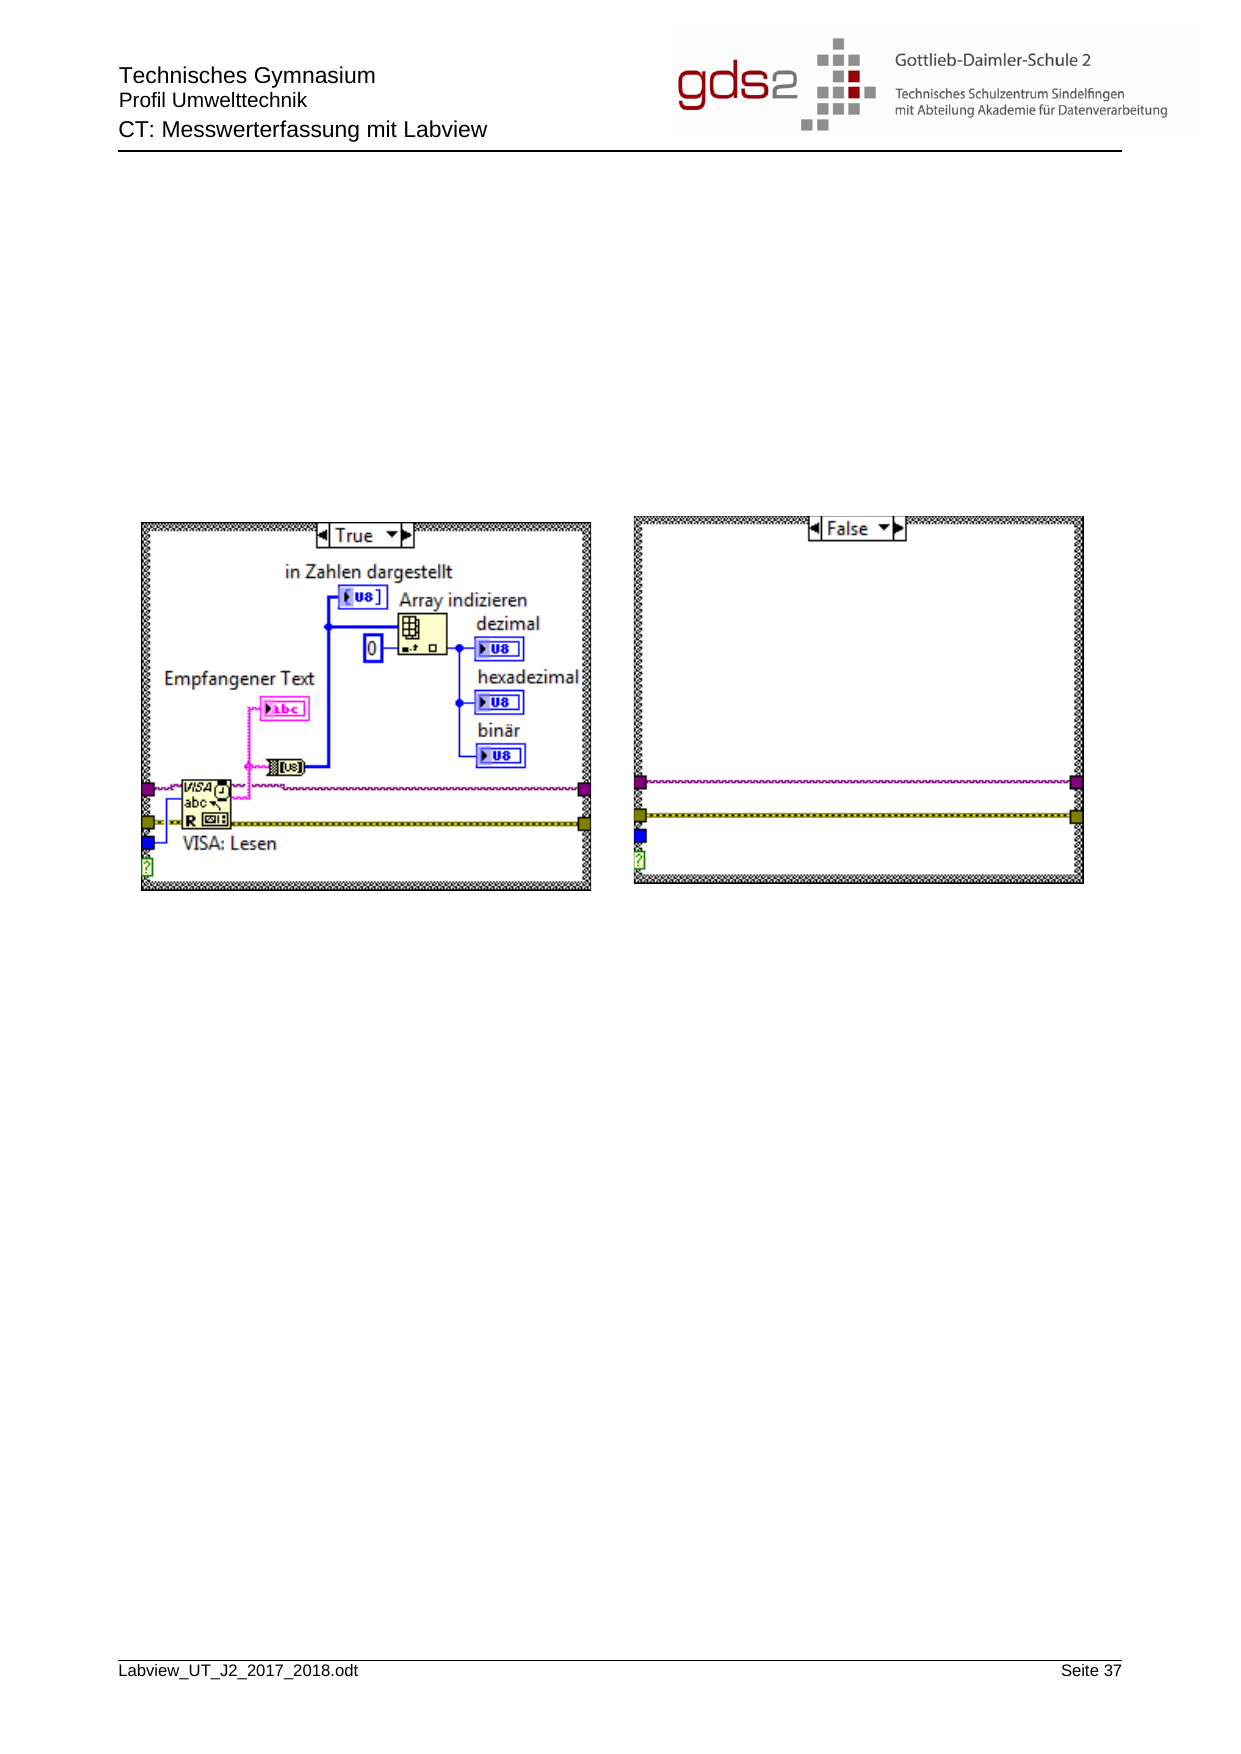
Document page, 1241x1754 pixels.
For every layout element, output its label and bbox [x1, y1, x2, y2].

picture [670, 28, 1201, 135]
picture [633, 516, 1084, 884]
picture [141, 522, 592, 891]
